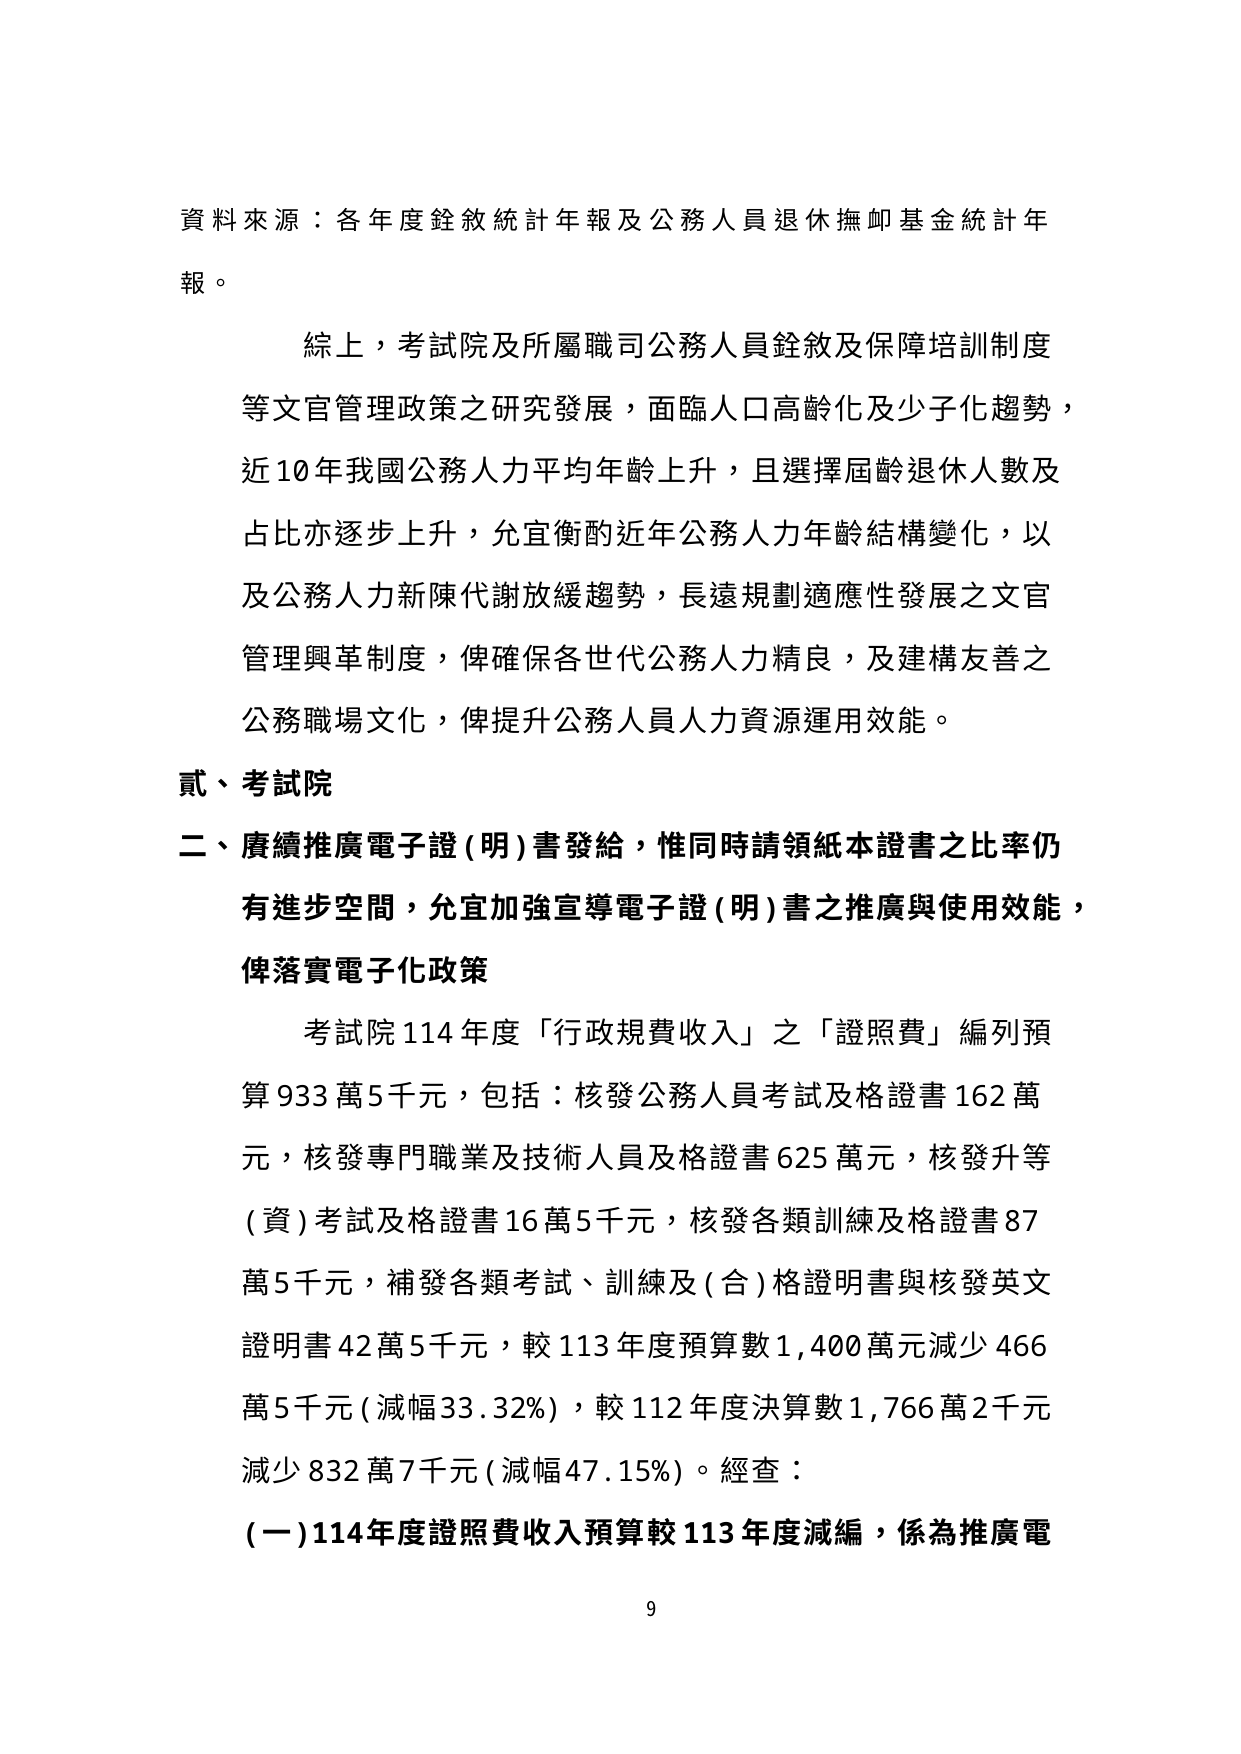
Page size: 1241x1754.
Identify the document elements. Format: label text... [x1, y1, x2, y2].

text 考試院114年度「行政規費收入」之「證照費」編列預算933萬5千元，包括：核發公務人員考試及格證書162萬元，核發專門職業及技術人員及格證書625萬元，核發升等(資)考試及格證書16萬5千元，核發各類訓練及格證書87萬5千元，補發各類考試、訓練及(合)格證明書與核發英文證明書42萬5千元，較113年度預算數1,400萬元減少466萬5千元(減幅33.32%)，較112年度決算數1,766萬2千元減少832萬7千元(減幅47.15%)。經查： [236, 990, 1063, 1490]
text 二、賡續推廣電子證(明)書發給，惟同時請領紙本證書之比率仍有進步空間，允宜加強宣導電子證(明)書之推廣與使用效能，俾落實電子化政策 [177, 802, 1063, 990]
text (一)114年度證照費收入預算較113年度減編，係為推廣電 [236, 1490, 1063, 1552]
text 綜上，考試院及所屬職司公務人員銓敘及保障培訓制度等文官管理政策之研究發展，面臨人口高齡化及少子化趨勢，近10年我國公務人力平均年齡上升，且選擇屆齡退休人數及占比亦逐步上升，允宜衡酌近年公務人力年齡結構變化，以及公務人力新陳代謝放緩趨勢，長遠規劃適應性發展之文官管理興革制度，俾確保各世代公務人力精良，及建構友善之公務職場文化，俾提升公務人員人力資源運用效能。 [236, 302, 1063, 740]
text 資料來源：各年度銓敘統計年報及公務人員退休撫卹基金統計年報。 [103, 177, 1063, 302]
text 貳、考試院 [177, 740, 1063, 802]
